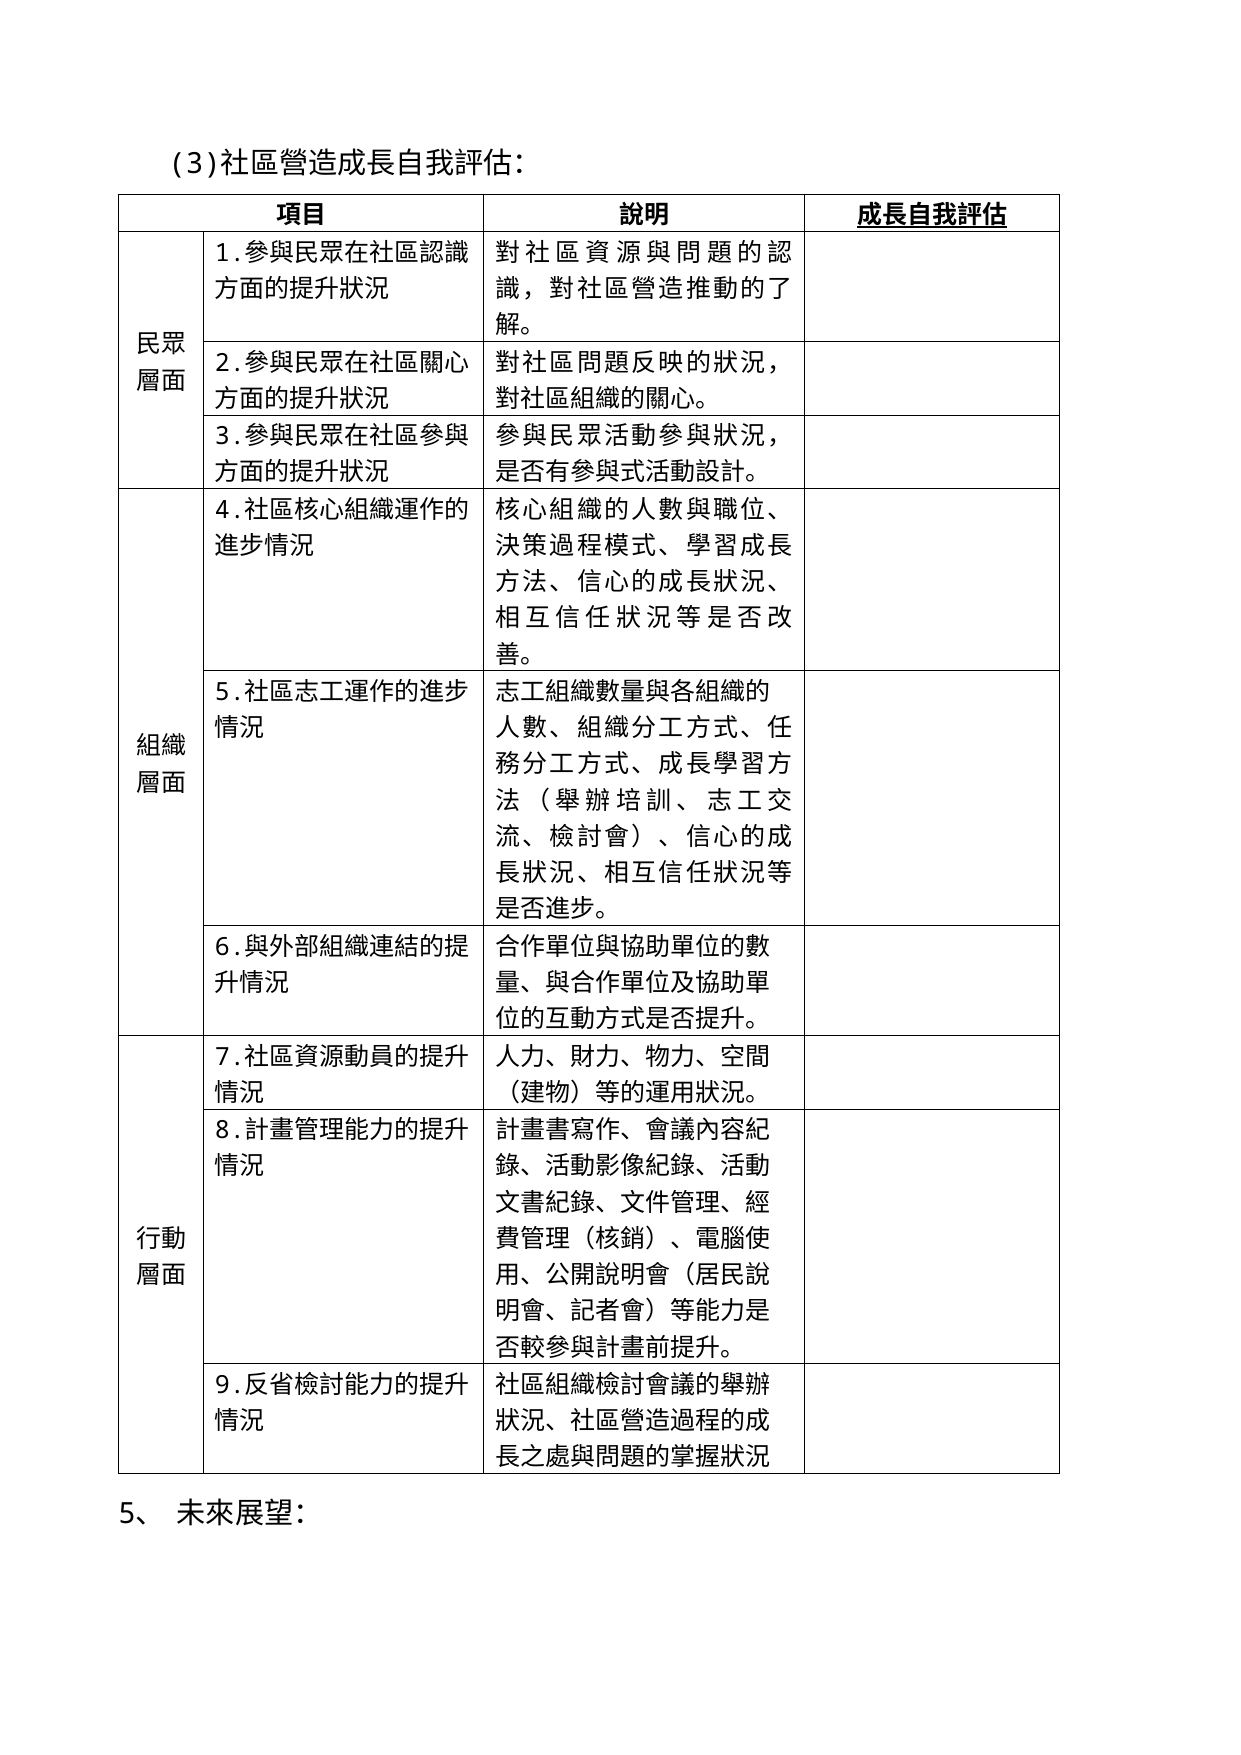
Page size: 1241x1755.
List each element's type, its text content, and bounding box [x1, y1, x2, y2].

table_cell 6.與外部組織連結的提升情況 [204, 926, 483, 1035]
table_cell 人力、財力、物力、空間（建物）等的運用狀況。 [484, 1036, 804, 1108]
table_cell 2.參與民眾在社區關心方面的提升狀況 [204, 342, 483, 414]
table_cell [805, 232, 1059, 341]
table_header 成長自我評估 [805, 195, 1059, 231]
table_cell [805, 926, 1059, 1035]
table_cell 1.參與民眾在社區認識方面的提升狀況 [204, 232, 483, 341]
list 社區營造成長自我評估： [168, 135, 1122, 183]
table_cell 對社區資源與問題的認識，對社區營造推動的了解。 [484, 232, 804, 341]
table_cell [805, 416, 1059, 488]
table_cell [805, 1036, 1059, 1108]
list 未來展望： [118, 1485, 1122, 1533]
table_cell 計畫書寫作、會議內容紀錄、活動影像紀錄、活動文書紀錄、文件管理、經費管理（核銷）、電腦使用、公開說明會（居民說明會、記者會）等能力是否較參與計畫前提升。 [484, 1110, 804, 1363]
table_cell [805, 489, 1059, 670]
table_cell 7.社區資源動員的提升情況 [204, 1036, 483, 1108]
table_header 項目 [119, 195, 483, 231]
table_cell 4.社區核心組織運作的進步情況 [204, 489, 483, 670]
table_cell 核心組織的人數與職位、決策過程模式、學習成長方法、信心的成長狀況、相互信任狀況等是否改善。 [484, 489, 804, 670]
table_cell 組織層面 [119, 489, 203, 1035]
table_cell [805, 1364, 1059, 1473]
table_header 說明 [484, 195, 804, 231]
table_cell [805, 342, 1059, 414]
table_cell [805, 671, 1059, 925]
table_cell [805, 1110, 1059, 1363]
table_cell 3.參與民眾在社區參與方面的提升狀況 [204, 416, 483, 488]
table_cell 參與民眾活動參與狀況，是否有參與式活動設計。 [484, 416, 804, 488]
table_cell 9.反省檢討能力的提升情況 [204, 1364, 483, 1473]
table_cell 社區組織檢討會議的舉辦 狀況、社區營造過程的成長之處與問題的掌握狀況 [484, 1364, 804, 1473]
table_cell 合作單位與協助單位的數 量、與合作單位及協助單位的互動方式是否提升。 [484, 926, 804, 1035]
table_cell 民眾層面 [119, 232, 203, 488]
table_cell 行動層面 [119, 1036, 203, 1473]
table_cell 8.計畫管理能力的提升情況 [204, 1110, 483, 1363]
table_cell 志工組織數量與各組織的 人數、組織分工方式、任務分工方式、成長學習方法（舉辦培訓、志工交流、檢討會）、信心的成長狀況、相互信任狀況等是否進步。 [484, 671, 804, 925]
table_cell 5.社區志工運作的進步情況 [204, 671, 483, 925]
table_cell 對社區問題反映的狀況，對社區組織的關心。 [484, 342, 804, 414]
